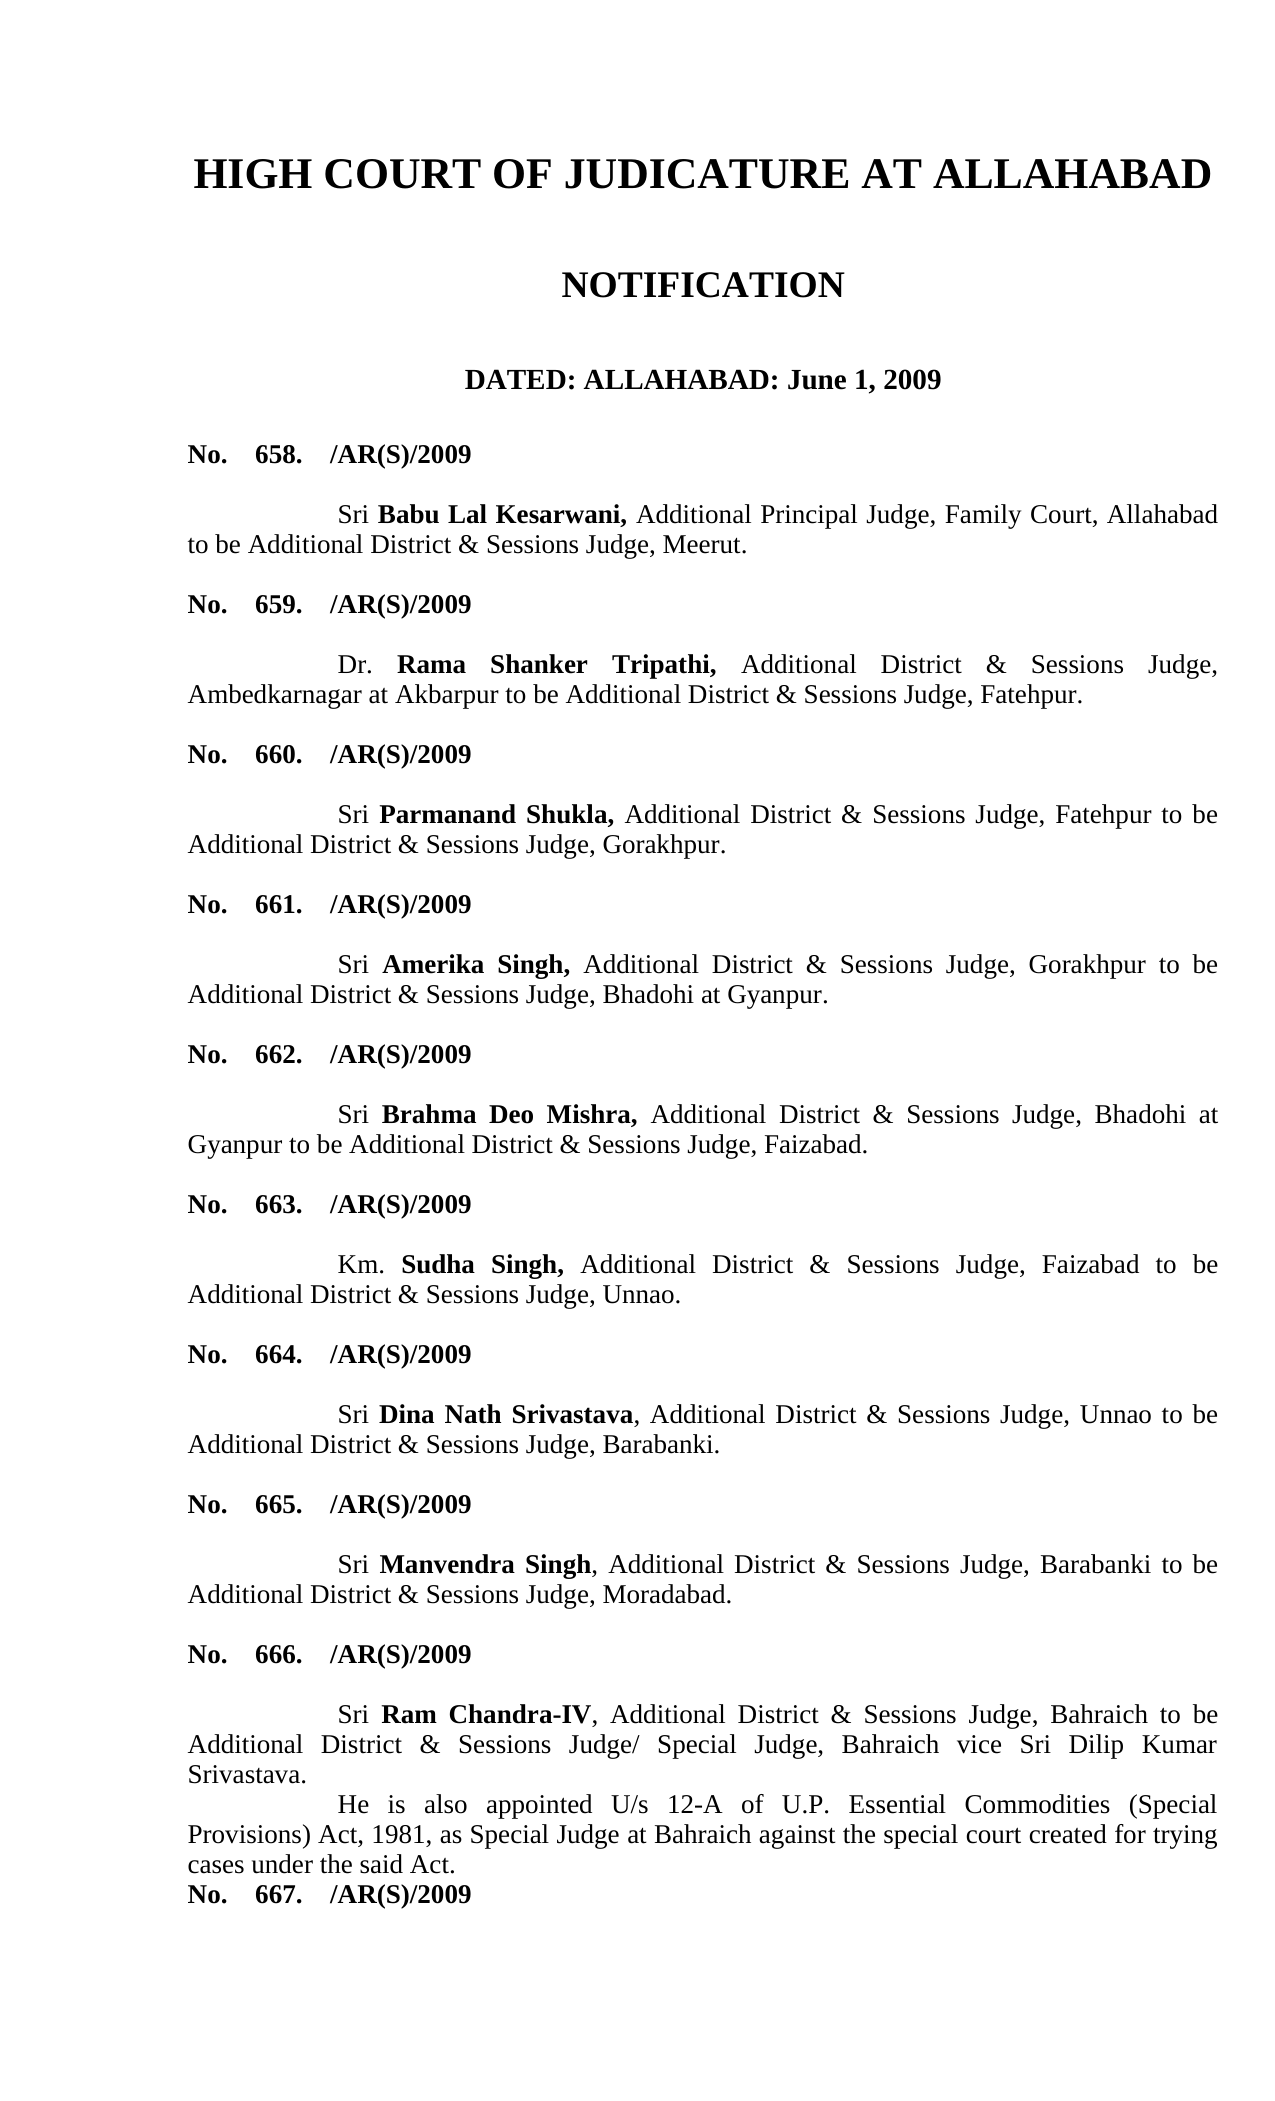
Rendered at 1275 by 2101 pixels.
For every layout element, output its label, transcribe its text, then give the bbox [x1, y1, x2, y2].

table_header No. [176, 1880, 244, 1909]
table_header No. [176, 1040, 244, 1069]
table_header No. [176, 1490, 244, 1519]
text Dr. Rama Shanker Tripathi, Additional District & Sessions Judge, Ambedkarnagar at Akbarpur to be Additional District & Sessions Judge, Fatehpur. [187, 649, 1219, 709]
table_header /AR(S)/2009 [319, 1640, 483, 1669]
table_header [244, 1640, 319, 1669]
text Sri Manvendra Singh, Additional District & Sessions Judge, Barabanki to be Additional District & Sessions Judge, Moradabad. [187, 1549, 1219, 1609]
table_header /AR(S)/2009 [319, 440, 483, 469]
table_header No. [176, 1190, 244, 1219]
table_header [244, 1490, 319, 1519]
text Sri Amerika Singh, Additional District & Sessions Judge, Gorakhpur to be Additional District & Sessions Judge, Bhadohi at Gyanpur. [187, 949, 1219, 1009]
text Sri Dina Nath Srivastava, Additional District & Sessions Judge, Unnao to be Additional District & Sessions Judge, Barabanki. [187, 1399, 1219, 1459]
subtitle DATED: ALLAHABAD: June 1, 2009 [187, 363, 1219, 396]
table_header /AR(S)/2009 [319, 1340, 483, 1369]
text Sri Ram Chandra-IV, Additional District & Sessions Judge, Bahraich to be Additional District & Sessions Judge/ Special Judge, Bahraich vice Sri Dilip Kumar Srivastava. [187, 1699, 1219, 1789]
table_header /AR(S)/2009 [319, 1490, 483, 1519]
text Sri Parmanand Shukla, Additional District & Sessions Judge, Fatehpur to be Additional District & Sessions Judge, Gorakhpur. [187, 799, 1219, 859]
table_header No. [176, 440, 244, 469]
table_header [244, 1190, 319, 1219]
table_header [244, 1040, 319, 1069]
table_header /AR(S)/2009 [319, 890, 483, 919]
table_header [244, 1340, 319, 1369]
table_header No. [176, 1640, 244, 1669]
text Km. Sudha Singh, Additional District & Sessions Judge, Faizabad to be Additional District & Sessions Judge, Unnao. [187, 1249, 1219, 1309]
text Sri Babu Lal Kesarwani, Additional Principal Judge, Family Court, Allahabad to be Additional District & Sessions Judge, Meerut. [187, 499, 1219, 559]
table_header No. [176, 740, 244, 769]
table_header No. [176, 890, 244, 919]
table_header /AR(S)/2009 [319, 740, 483, 769]
table_header No. [176, 590, 244, 619]
table_header /AR(S)/2009 [319, 1190, 483, 1219]
table_header [244, 1880, 319, 1909]
text He is also appointed U/s 12-A of U.P. Essential Commodities (Special Provisions) Act, 1981, as Special Judge at Bahraich against the special court created for trying cases under the said Act. [187, 1789, 1219, 1879]
table_header No. [176, 1340, 244, 1369]
subtitle NOTIFICATION [187, 264, 1219, 306]
table_header [244, 740, 319, 769]
table_header /AR(S)/2009 [319, 1880, 483, 1909]
table_header /AR(S)/2009 [319, 1040, 483, 1069]
table_header [244, 890, 319, 919]
table_header /AR(S)/2009 [319, 590, 483, 619]
title HIGH COURT OF JUDICATURE AT ALLAHABAD [187, 150, 1219, 198]
text Sri Brahma Deo Mishra, Additional District & Sessions Judge, Bhadohi at Gyanpur to be Additional District & Sessions Judge, Faizabad. [187, 1099, 1219, 1159]
table_header [244, 440, 319, 469]
table_header [244, 590, 319, 619]
